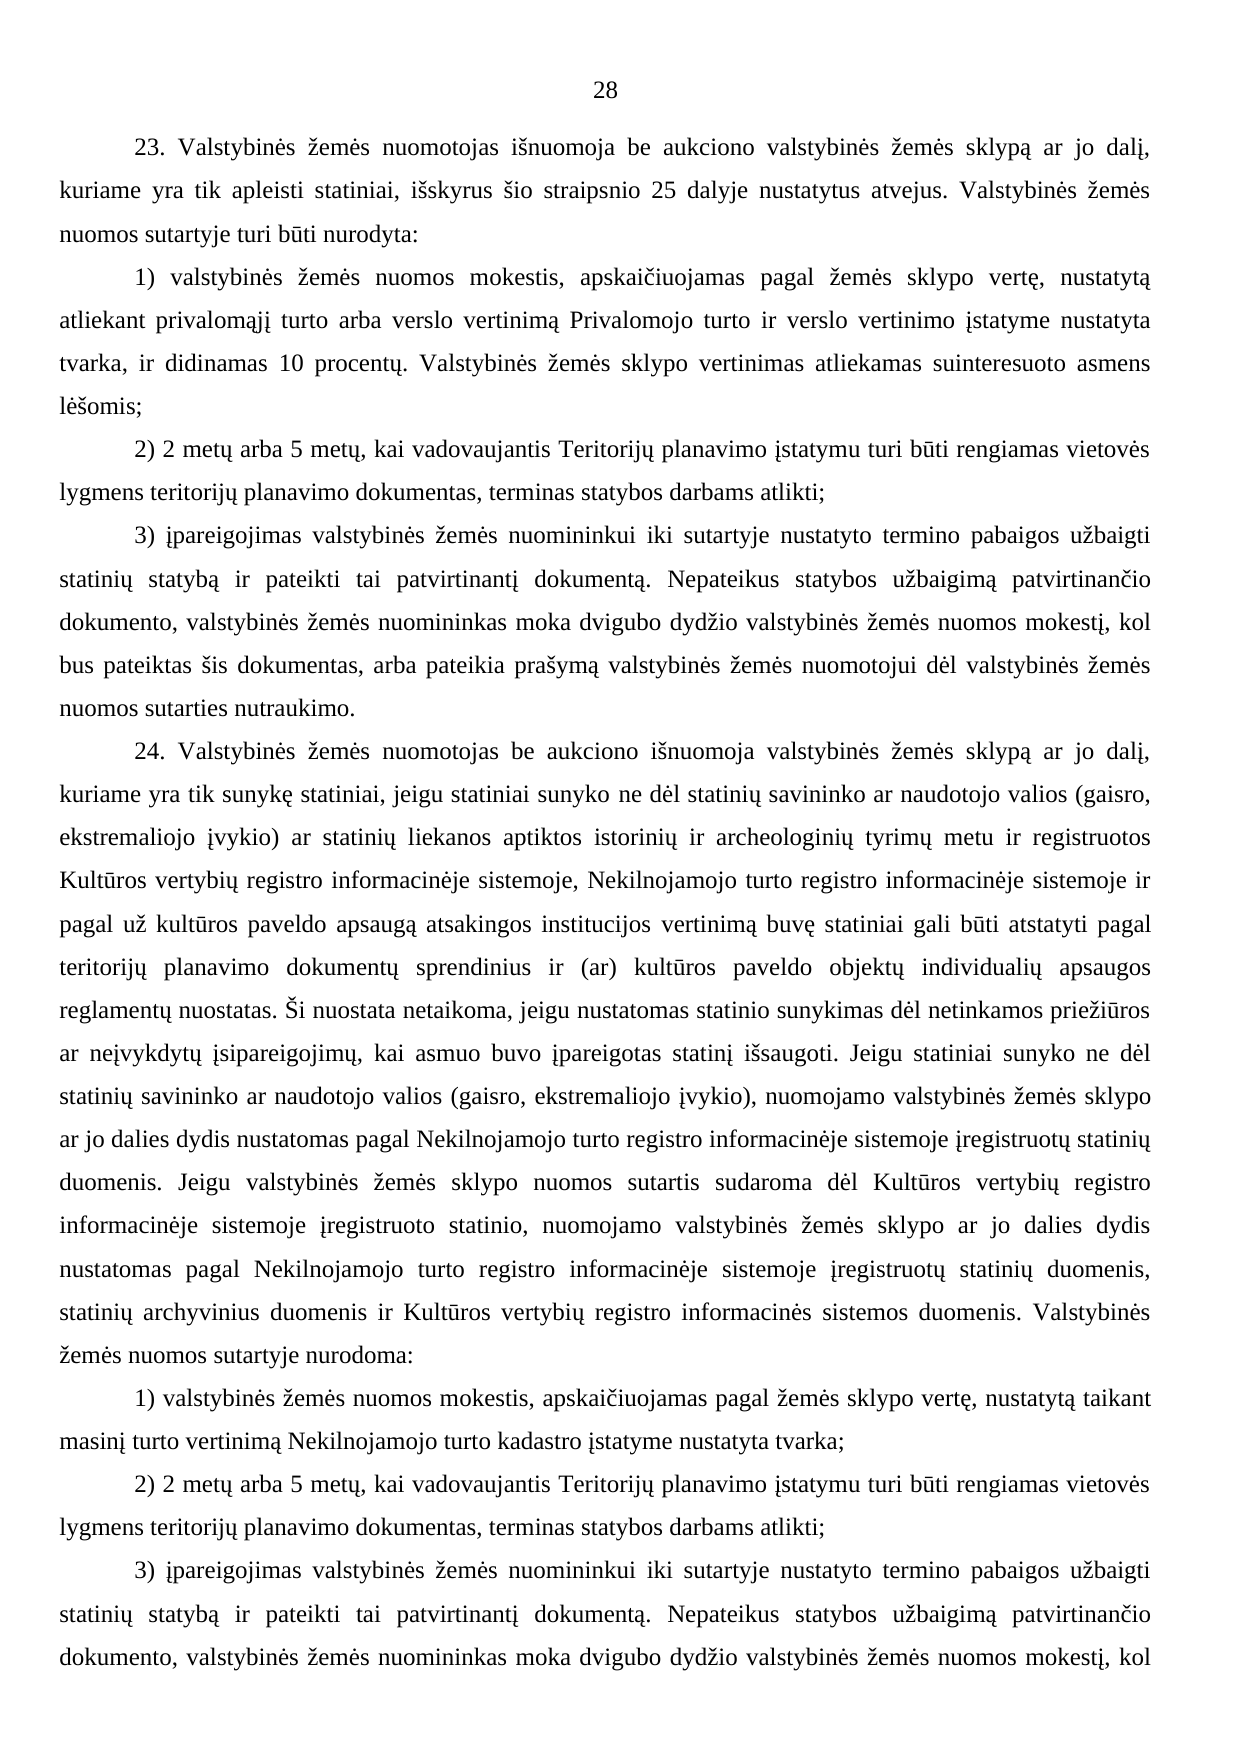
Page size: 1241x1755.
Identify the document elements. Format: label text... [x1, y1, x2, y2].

text 2) 2 metų arba 5 metų, kai vadovaujantis Teritorijų planavimo įstatymu turi būti rengiamas vietovės lygmens teritorijų planavimo dokumentas, terminas statybos darbams atlikti; [59, 434, 1152, 506]
text 3) įpareigojimas valstybinės žemės nuomininkui iki sutartyje nustatyto termino pabaigos užbaigti statinių statybą ir pateikti tai patvirtinantį dokumentą. Nepateikus statybos užbaigimą patvirtinančio dokumento, valstybinės žemės nuomininkas moka dvigubo dydžio valstybinės žemės nuomos mokestį, kol [59, 1556, 1152, 1671]
text 1) valstybinės žemės nuomos mokestis, apskaičiuojamas pagal žemės sklypo vertę, nustatytą atliekant privalomąjį turto arba verslo vertinimą Privalomojo turto ir verslo vertinimo įstatyme nustatyta tvarka, ir didinamas 10 procentų. Valstybinės žemės sklypo vertinimas atliekamas suinteresuoto asmens lėšomis; [59, 262, 1152, 420]
text 23. Valstybinės žemės nuomotojas išnuomoja be aukciono valstybinės žemės sklypą ar jo dalį, kuriame yra tik apleisti statiniai, išskyrus šio straipsnio 25 dalyje nustatytus atvejus. Valstybinės žemės nuomos sutartyje turi būti nurodyta: [59, 132, 1152, 247]
text 1) valstybinės žemės nuomos mokestis, apskaičiuojamas pagal žemės sklypo vertę, nustatytą taikant masinį turto vertinimą Nekilnojamojo turto kadastro įstatyme nustatyta tvarka; [59, 1383, 1152, 1455]
text 2) 2 metų arba 5 metų, kai vadovaujantis Teritorijų planavimo įstatymu turi būti rengiamas vietovės lygmens teritorijų planavimo dokumentas, terminas statybos darbams atlikti; [59, 1469, 1152, 1541]
text 3) įpareigojimas valstybinės žemės nuomininkui iki sutartyje nustatyto termino pabaigos užbaigti statinių statybą ir pateikti tai patvirtinantį dokumentą. Nepateikus statybos užbaigimą patvirtinančio dokumento, valstybinės žemės nuomininkas moka dvigubo dydžio valstybinės žemės nuomos mokestį, kol bus pateiktas šis dokumentas, arba pateikia prašymą valstybinės žemės nuomotojui dėl valstybinės žemės nuomos sutarties nutraukimo. [59, 521, 1152, 722]
text 24. Valstybinės žemės nuomotojas be aukciono išnuomoja valstybinės žemės sklypą ar jo dalį, kuriame yra tik sunykę statiniai, jeigu statiniai sunyko ne dėl statinių savininko ar naudotojo valios (gaisro, ekstremaliojo įvykio) ar statinių liekanos aptiktos istorinių ir archeologinių tyrimų metu ir registruotos Kultūros vertybių registro informacinėje sistemoje, Nekilnojamojo turto registro informacinėje sistemoje ir pagal už kultūros paveldo apsaugą atsakingos institucijos vertinimą buvę statiniai gali būti atstatyti pagal teritorijų planavimo dokumentų sprendinius ir (ar) kultūros paveldo objektų individualių apsaugos reglamentų nuostatas. Ši nuostata netaikoma, jeigu nustatomas statinio sunykimas dėl netinkamos priežiūros ar neįvykdytų įsipareigojimų, kai asmuo buvo įpareigotas statinį išsaugoti. Jeigu statiniai sunyko ne dėl statinių savininko ar naudotojo valios (gaisro, ekstremaliojo įvykio), nuomojamo valstybinės žemės sklypo ar jo dalies dydis nustatomas pagal Nekilnojamojo turto registro informacinėje sistemoje įregistruotų statinių duomenis. Jeigu valstybinės žemės sklypo nuomos sutartis sudaroma dėl Kultūros vertybių registro informacinėje sistemoje įregistruoto statinio, nuomojamo valstybinės žemės sklypo ar jo dalies dydis nustatomas pagal Nekilnojamojo turto registro informacinėje sistemoje įregistruotų statinių duomenis, statinių archyvinius duomenis ir Kultūros vertybių registro informacinės sistemos duomenis. Valstybinės žemės nuomos sutartyje nurodoma: [59, 736, 1152, 1369]
